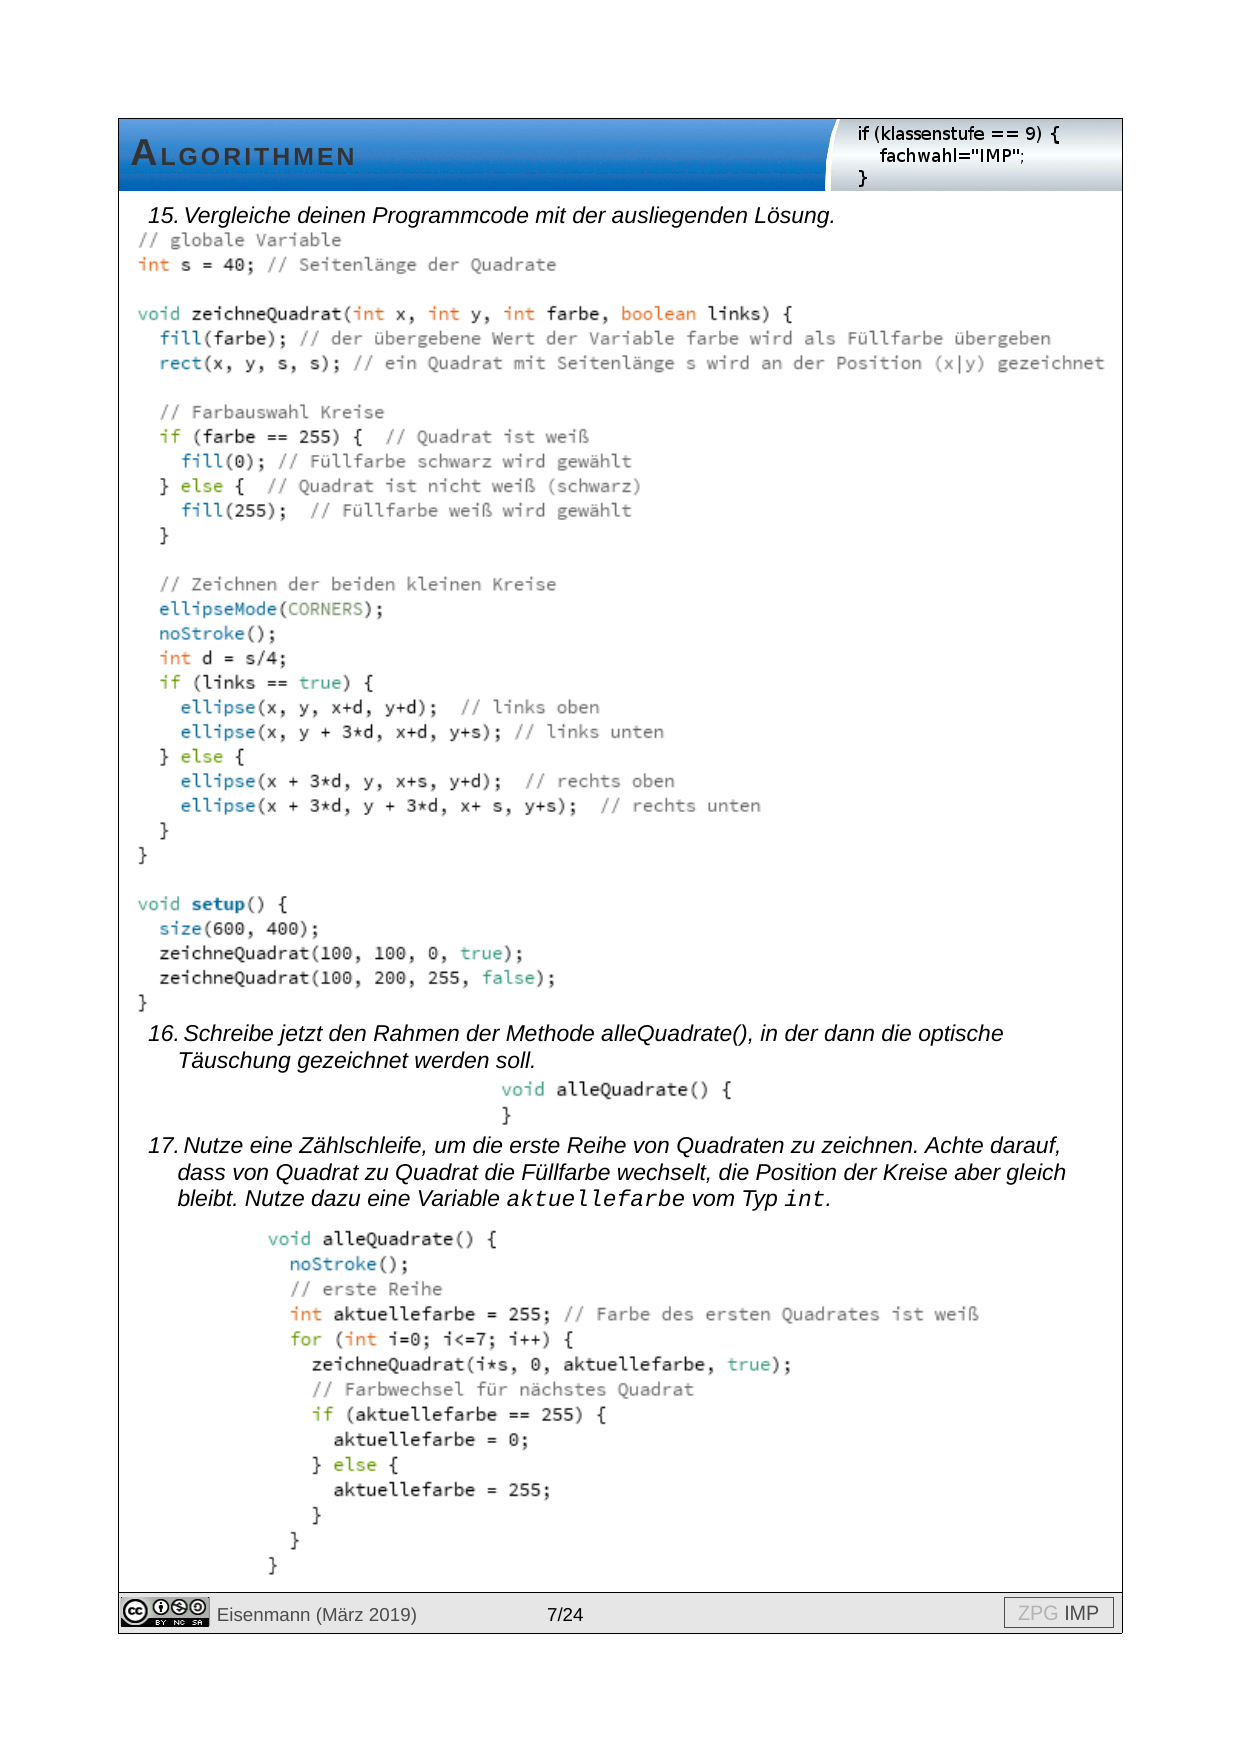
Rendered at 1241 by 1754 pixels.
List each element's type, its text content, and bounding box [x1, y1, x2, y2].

picture [260, 1225, 996, 1581]
list Vergleiche deinen Programmcode mit der ausliegenden Lösung. [148, 202, 1092, 228]
list Nutze eine Zählschleife, um die erste Reihe von Quadraten zu zeichnen. Achte darauf, dass von Quadrat zu Quadrat die Füllfarbe wechselt, die Position der Kreise aber gleich bleibt. Nutze dazu eine Variable aktuellefarbe vom Typ int. [148, 1079, 1092, 1213]
picture [130, 228, 1111, 1021]
list Schreibe jetzt den Rahmen der Methode alleQuadrate(), in der dann die optische Täuschung gezeichnet werden soll. [148, 1021, 1092, 1073]
picture [496, 1073, 745, 1133]
picture [119, 119, 1122, 191]
picture [120, 1597, 210, 1627]
